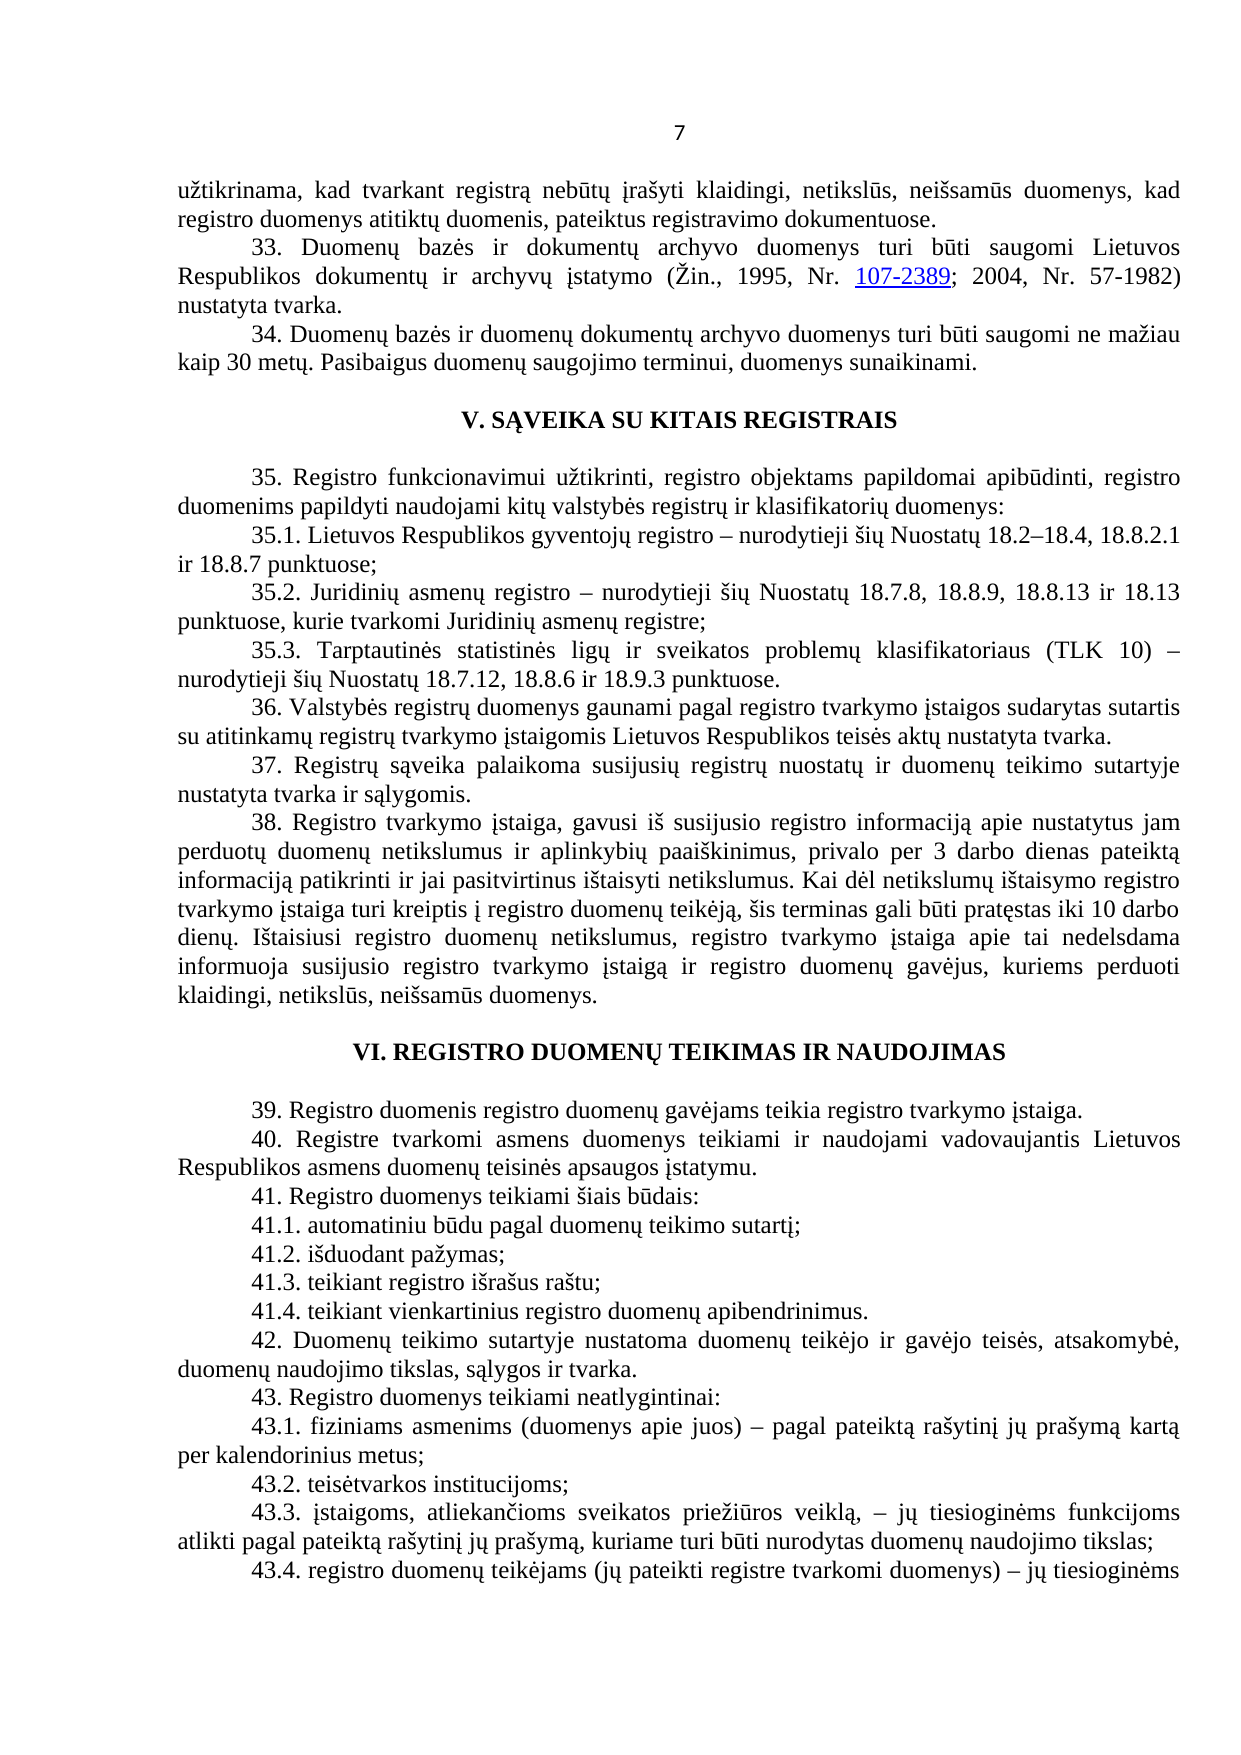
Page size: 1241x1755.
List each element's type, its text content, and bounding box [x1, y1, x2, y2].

text užtikrinama, kad tvarkant registrą nebūtų įrašyti klaidingi, netikslūs, neišsamūs duomenys, kad registro duomenys atitiktų duomenis, pateiktus registravimo dokumentuose. [177, 175, 1181, 232]
text 41.1. automatiniu būdu pagal duomenų teikimo sutartį; [177, 1210, 1181, 1239]
text 34. Duomenų bazės ir duomenų dokumentų archyvo duomenys turi būti saugomi ne mažiau kaip 30 metų. Pasibaigus duomenų saugojimo terminui, duomenys sunaikinami. [177, 319, 1181, 376]
text 39. Registro duomenis registro duomenų gavėjams teikia registro tvarkymo įstaiga. [177, 1095, 1181, 1124]
text 35.3. Tarptautinės statistinės ligų ir sveikatos problemų klasifikatoriaus (TLK 10) – nurodytieji šių Nuostatų 18.7.12, 18.8.6 ir 18.9.3 punktuose. [177, 635, 1181, 692]
subtitle V. Sąveika su kitais registrais [177, 405, 1181, 434]
text 43.1. fiziniams asmenims (duomenys apie juos) – pagal pateiktą rašytinį jų prašymą kartą per kalendorinius metus; [177, 1411, 1181, 1469]
text 40. Registre tvarkomi asmens duomenys teikiami ir naudojami vadovaujantis Lietuvos Respublikos asmens duomenų teisinės apsaugos įstatymu. [177, 1124, 1181, 1181]
text 38. Registro tvarkymo įstaiga, gavusi iš susijusio registro informaciją apie nustatytus jam perduotų duomenų netikslumus ir aplinkybių paaiškinimus, privalo per 3 darbo dienas pateiktą informaciją patikrinti ir jai pasitvirtinus ištaisyti netikslumus. Kai dėl netikslumų ištaisymo registro tvarkymo įstaiga turi kreiptis į registro duomenų teikėją, šis terminas gali būti pratęstas iki 10 darbo dienų. Ištaisiusi registro duomenų netikslumus, registro tvarkymo įstaiga apie tai nedelsdama informuoja susijusio registro tvarkymo įstaigą ir registro duomenų gavėjus, kuriems perduoti klaidingi, netikslūs, neišsamūs duomenys. [177, 807, 1181, 1009]
text 43.4. registro duomenų teikėjams (jų pateikti registre tvarkomi duomenys) – jų tiesioginėms [177, 1555, 1181, 1584]
text 35. Registro funkcionavimui užtikrinti, registro objektams papildomai apibūdinti, registro duomenims papildyti naudojami kitų valstybės registrų ir klasifikatorių duomenys: [177, 462, 1181, 520]
text 42. Duomenų teikimo sutartyje nustatoma duomenų teikėjo ir gavėjo teisės, atsakomybė, duomenų naudojimo tikslas, sąlygos ir tvarka. [177, 1325, 1181, 1382]
text 41. Registro duomenys teikiami šiais būdais: [177, 1181, 1181, 1210]
text 37. Registrų sąveika palaikoma susijusių registrų nuostatų ir duomenų teikimo sutartyje nustatyta tvarka ir sąlygomis. [177, 750, 1181, 807]
text 43.2. teisėtvarkos institucijoms; [177, 1469, 1181, 1497]
text 43.3. įstaigoms, atliekančioms sveikatos priežiūros veiklą, – jų tiesioginėms funkcijoms atlikti pagal pateiktą rašytinį jų prašymą, kuriame turi būti nurodytas duomenų naudojimo tikslas; [177, 1497, 1181, 1555]
text 41.3. teikiant registro išrašus raštu; [177, 1267, 1181, 1296]
text 35.2. Juridinių asmenų registro – nurodytieji šių Nuostatų 18.7.8, 18.8.9, 18.8.13 ir 18.13 punktuose, kurie tvarkomi Juridinių asmenų registre; [177, 577, 1181, 635]
text 33. Duomenų bazės ir dokumentų archyvo duomenys turi būti saugomi Lietuvos Respublikos dokumentų ir archyvų įstatymo (Žin., 1995, Nr. 107-2389; 2004, Nr. 57-1982) nustatyta tvarka. [177, 232, 1181, 319]
text 35.1. Lietuvos Respublikos gyventojų registro – nurodytieji šių Nuostatų 18.2–18.4, 18.8.2.1 ir 18.8.7 punktuose; [177, 520, 1181, 577]
text 36. Valstybės registrų duomenys gaunami pagal registro tvarkymo įstaigos sudarytas sutartis su atitinkamų registrų tvarkymo įstaigomis Lietuvos Respublikos teisės aktų nustatyta tvarka. [177, 692, 1181, 750]
text 41.4. teikiant vienkartinius registro duomenų apibendrinimus. [177, 1296, 1181, 1325]
text 43. Registro duomenys teikiami neatlygintinai: [177, 1382, 1181, 1411]
text 41.2. išduodant pažymas; [177, 1239, 1181, 1267]
text VI. Registro duomenų teikimas ir naudojimas [177, 1037, 1181, 1066]
